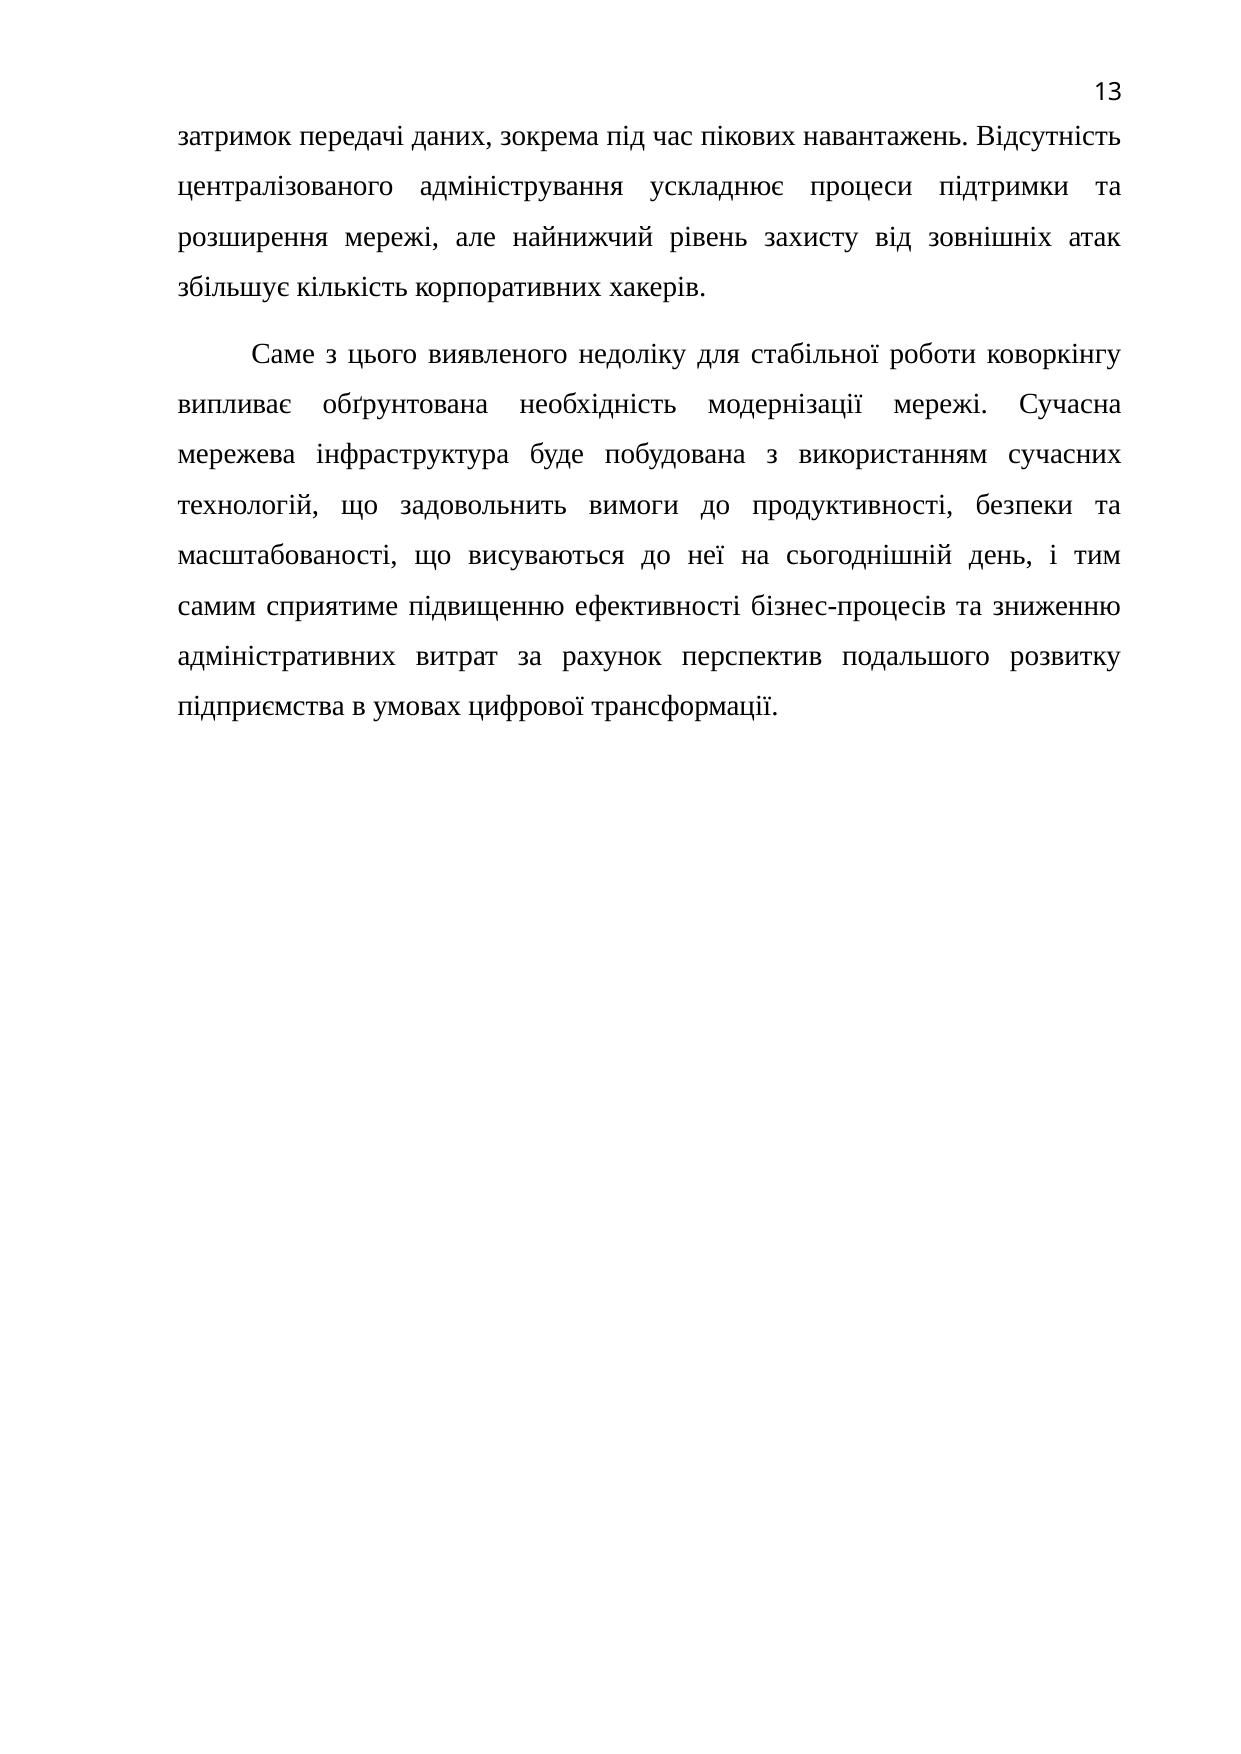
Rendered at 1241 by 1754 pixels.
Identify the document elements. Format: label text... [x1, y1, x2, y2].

text Саме з цього виявленого недоліку для стабільної роботи коворкінгу випливає обґрунтована необхідність модернізації мережі. Сучасна мережева інфраструктура буде побудована з використанням сучасних технологій, що задовольнить вимоги до продуктивності, безпеки та масштабованості, що висуваються до неї на сьогоднішній день, і тим самим сприятиме підвищенню ефективності бізнес-процесів та зниженню адміністративних витрат за рахунок перспектив подальшого розвитку підприємства в умовах цифрової трансформації. [177, 336, 1122, 722]
text затримок передачі даних, зокрема під час пікових навантажень. Відсутність централізованого адміністрування ускладнює процеси підтримки та розширення мережі, але найнижчий рівень захисту від зовнішніх атак збільшує кількість корпоративних хакерів. [177, 118, 1122, 303]
